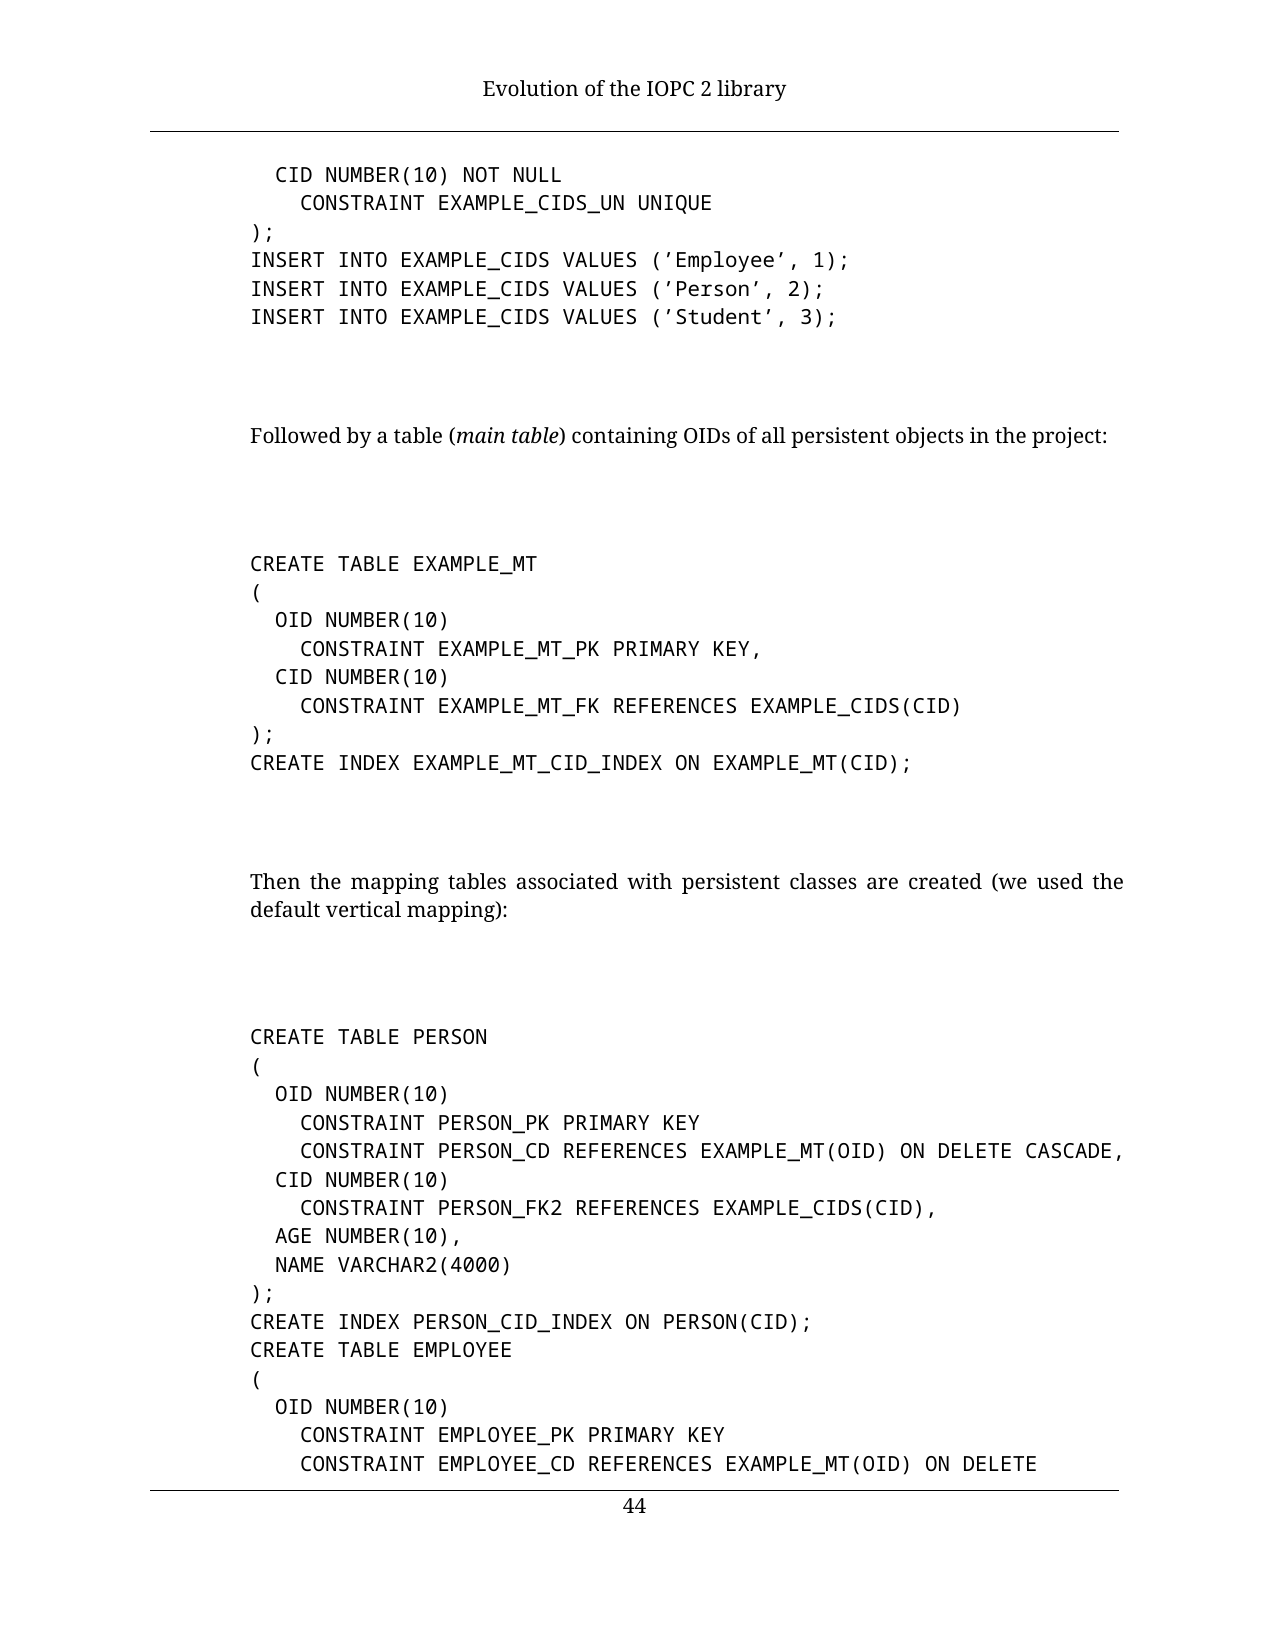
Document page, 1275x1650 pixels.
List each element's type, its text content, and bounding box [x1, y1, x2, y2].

text CREATE TABLE PERSON ( OID NUMBER(10) CONSTRAINT PERSON_PK PRIMARY KEY CONSTRAINT PERSON_CD REFERENCES EXAMPLE_MT(OID) ON DELETE CASCADE, CID NUMBER(10) CONSTRAINT PERSON_FK2 REFERENCES EXAMPLE_CIDS(CID), AGE NUMBER(10), NAME VARCHAR2(4000) ); CREATE INDEX PERSON_CID_INDEX ON PERSON(CID); CREATE TABLE EMPLOYEE ( OID NUMBER(10) CONSTRAINT EMPLOYEE_PK PRIMARY KEY CONSTRAINT EMPLOYEE_CD REFERENCES EXAMPLE_MT(OID) ON DELETE [250, 994, 1125, 1477]
text Followed by a table (main table) containing OIDs of all persistent objects in the project: [250, 422, 1125, 450]
text CREATE TABLE EXAMPLE_MT ( OID NUMBER(10) CONSTRAINT EXAMPLE_MT_PK PRIMARY KEY, CID NUMBER(10) CONSTRAINT EXAMPLE_MT_FK REFERENCES EXAMPLE_CIDS(CID) ); CREATE INDEX EXAMPLE_MT_CID_INDEX ON EXAMPLE_MT(CID); [250, 520, 1125, 804]
text Then the mapping tables associated with persistent classes are created (we used the default vertical mapping): [250, 867, 1125, 924]
text CID NUMBER(10) NOT NULL CONSTRAINT EXAMPLE_CIDS_UN UNIQUE ); INSERT INTO EXAMPLE_CIDS VALUES (’Employee’, 1); INSERT INTO EXAMPLE_CIDS VALUES (’Person’, 2); INSERT INTO EXAMPLE_CIDS VALUES (’Student’, 3); [250, 160, 1125, 359]
